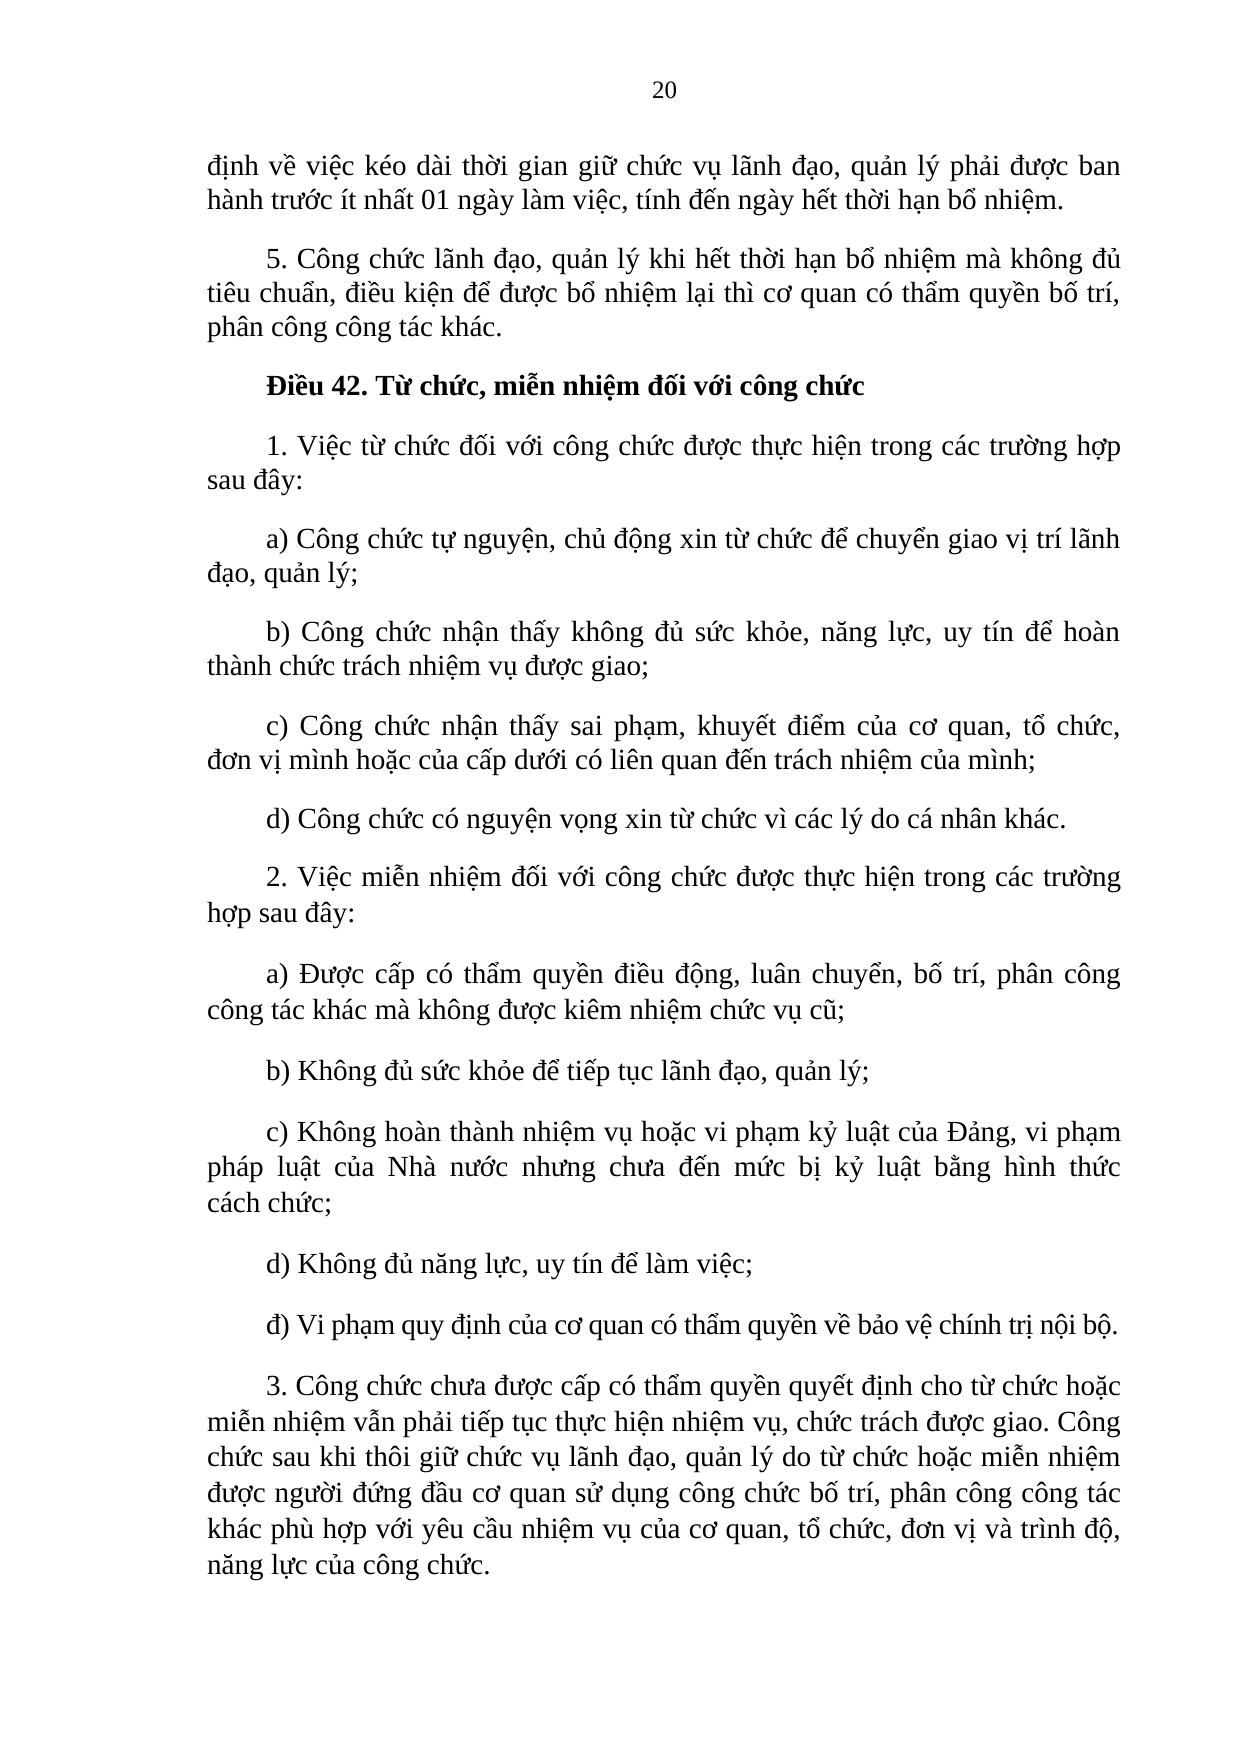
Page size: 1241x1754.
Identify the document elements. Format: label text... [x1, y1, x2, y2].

text Điều 42. Từ chức, miễn nhiệm đối với công chức [207, 368, 1122, 402]
text c) Công chức nhận thấy sai phạm, khuyết điểm của cơ quan, tổ chức, đơn vị mình hoặc của cấp dưới có liên quan đến trách nhiệm của mình; [207, 708, 1122, 775]
text 3. Công chức chưa được cấp có thẩm quyền quyết định cho từ chức hoặc miễn nhiệm vẫn phải tiếp tục thực hiện nhiệm vụ, chức trách được giao. Công chức sau khi thôi giữ chức vụ lãnh đạo, quản lý do từ chức hoặc miễn nhiệm được người đứng đầu cơ quan sử dụng công chức bố trí, phân công công tác khác phù hợp với yêu cầu nhiệm vụ của cơ quan, tổ chức, đơn vị và trình độ, năng lực của công chức. [207, 1368, 1122, 1581]
text 1. Việc từ chức đối với công chức được thực hiện trong các trường hợp sau đây: [207, 428, 1122, 495]
text 2. Việc miễn nhiệm đối với công chức được thực hiện trong các trường hợp sau đây: [207, 859, 1122, 929]
text đ) Vi phạm quy định của cơ quan có thẩm quyền về bảo vệ chính trị nội bộ. [207, 1307, 1122, 1341]
text b) Không đủ sức khỏe để tiếp tục lãnh đạo, quản lý; [207, 1053, 1122, 1086]
text 5. Công chức lãnh đạo, quản lý khi hết thời hạn bổ nhiệm mà không đủ tiêu chuẩn, điều kiện để được bổ nhiệm lại thì cơ quan có thẩm quyền bố trí, phân công công tác khác. [207, 241, 1122, 343]
text b) Công chức nhận thấy không đủ sức khỏe, năng lực, uy tín để hoàn thành chức trách nhiệm vụ được giao; [207, 614, 1122, 682]
text d) Không đủ năng lực, uy tín để làm việc; [207, 1246, 1122, 1280]
text d) Công chức có nguyện vọng xin từ chức vì các lý do cá nhân khác. [207, 801, 1122, 834]
text c) Không hoàn thành nhiệm vụ hoặc vi phạm kỷ luật của Đảng, vi phạm pháp luật của Nhà nước nhưng chưa đến mức bị kỷ luật bằng hình thức cách chức; [207, 1114, 1122, 1219]
text a) Được cấp có thẩm quyền điều động, luân chuyển, bố trí, phân công công tác khác mà không được kiêm nhiệm chức vụ cũ; [207, 956, 1122, 1026]
text a) Công chức tự nguyện, chủ động xin từ chức để chuyển giao vị trí lãnh đạo, quản lý; [207, 521, 1122, 589]
text định về việc kéo dài thời gian giữ chức vụ lãnh đạo, quản lý phải được ban hành trước ít nhất 01 ngày làm việc, tính đến ngày hết thời hạn bổ nhiệm. [207, 148, 1122, 215]
